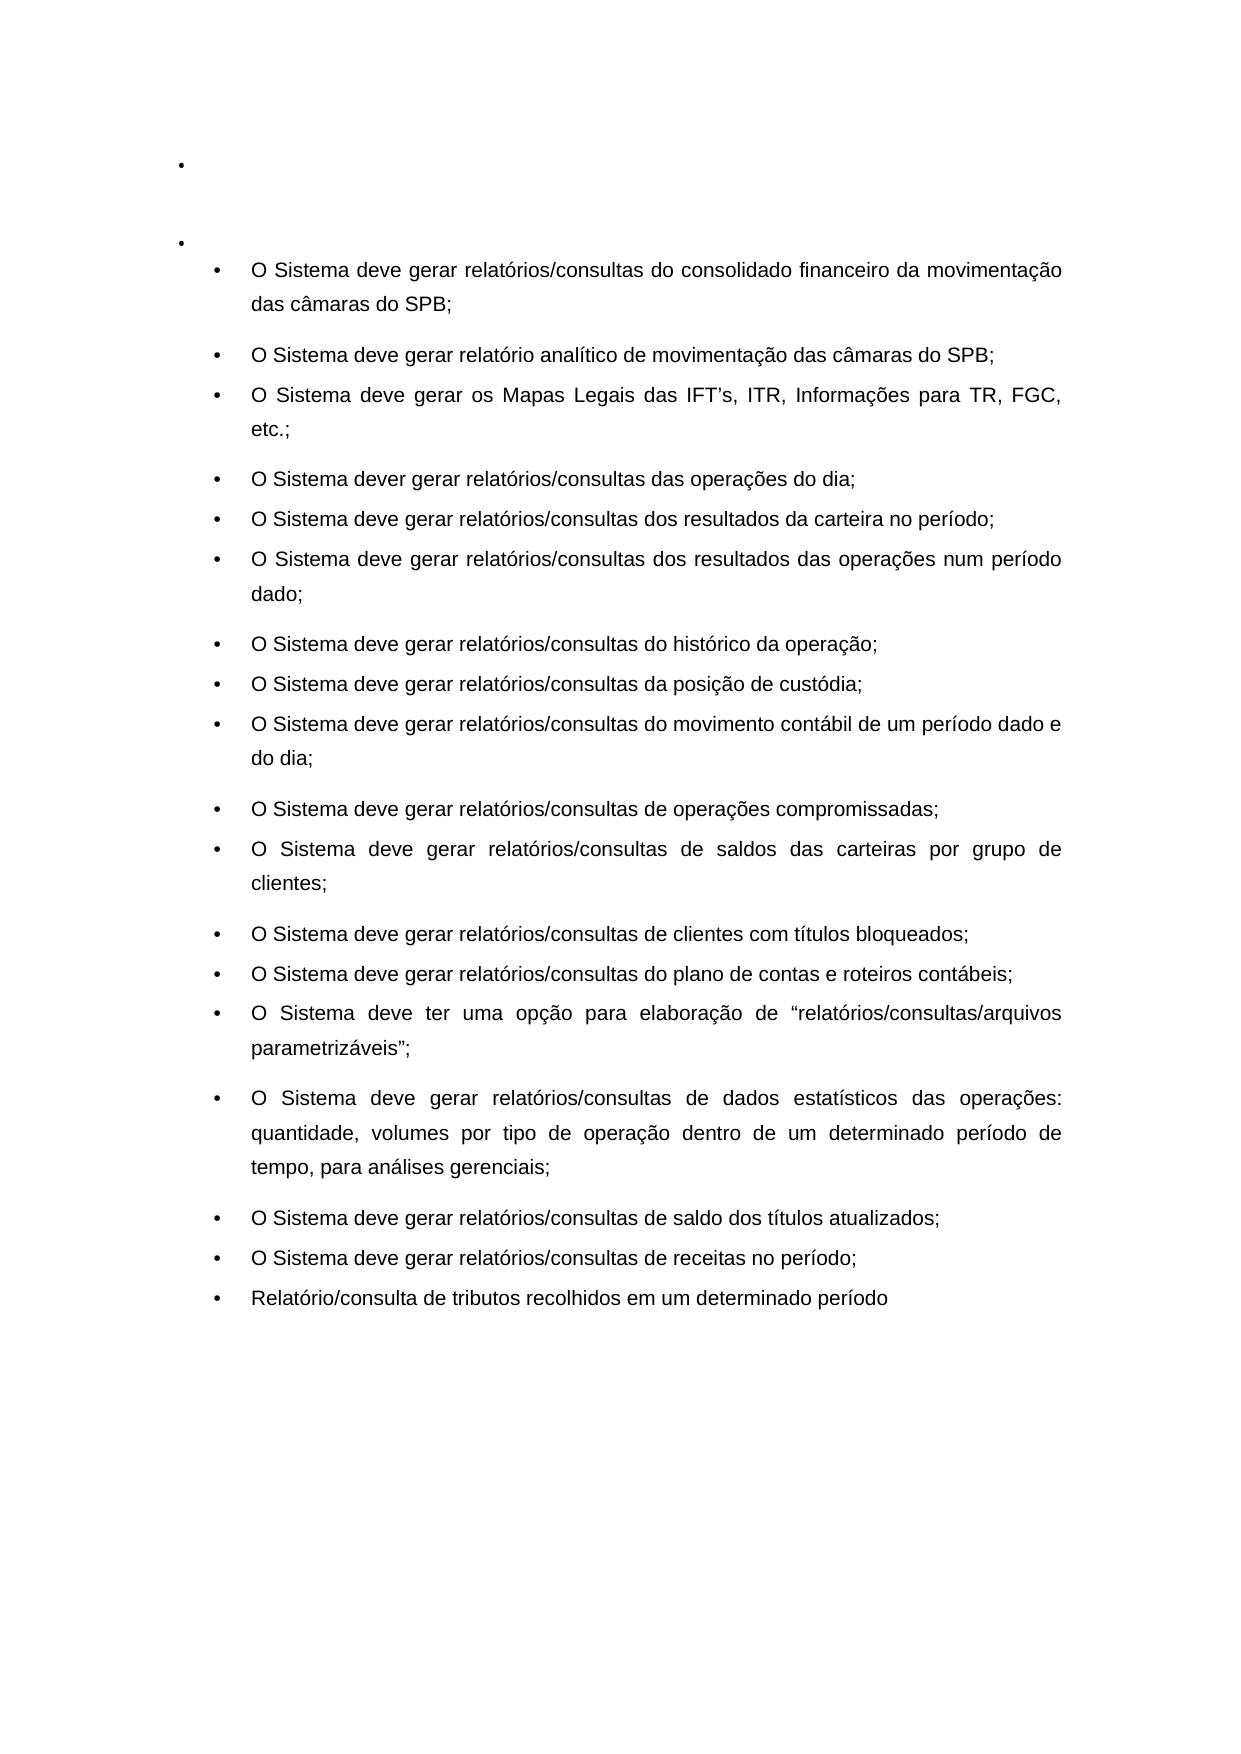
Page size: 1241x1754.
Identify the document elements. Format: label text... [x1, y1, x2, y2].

list O Sistema deve gerar os Mapas Legais das IFT’s, ITR, Informações para TR, FGC, etc.; [213, 382, 1063, 441]
list O Sistema deve gerar relatórios/consultas do consolidado financeiro da movimentação das câmaras do SPB; [213, 258, 1063, 316]
list O Sistema dever gerar relatórios/consultas das operações do dia; [213, 467, 1063, 491]
list O Sistema deve gerar relatórios/consultas de dados estatísticos das operações: quantidade, volumes por tipo de operação dentro de um determinado período de tempo, para análises gerenciais; [213, 1086, 1063, 1179]
list O Sistema deve gerar relatórios/consultas do histórico da operação; [213, 632, 1063, 656]
list O Sistema deve gerar relatórios/consultas de saldo dos títulos atualizados; [213, 1206, 1063, 1229]
list O Sistema deve gerar relatórios/consultas da posição de custódia; [213, 672, 1063, 696]
list O Sistema deve gerar relatórios/consultas de receitas no período; [213, 1245, 1063, 1269]
list O Sistema deve gerar relatórios/consultas dos resultados da carteira no período; [213, 507, 1063, 531]
list O Sistema deve ter uma opção para elaboração de “relatórios/consultas/arquivos parametrizáveis”; [213, 1001, 1063, 1060]
list O Sistema deve gerar relatórios/consultas do movimento contábil de um período dado e do dia; [213, 712, 1063, 770]
list O Sistema deve gerar relatórios/consultas de clientes com títulos bloqueados; [213, 921, 1063, 945]
list O Sistema deve gerar relatórios/consultas do plano de contas e roteiros contábeis; [213, 961, 1063, 985]
list O Sistema deve gerar relatórios/consultas de saldos das carteiras por grupo de clientes; [213, 837, 1063, 895]
list O Sistema deve gerar relatórios/consultas de operações compromissadas; [213, 797, 1063, 821]
list O Sistema deve gerar relatórios/consultas dos resultados das operações num período dado; [213, 547, 1063, 606]
list Relatório/consulta de tributos recolhidos em um determinado período [213, 1285, 1063, 1309]
list O Sistema deve gerar relatório analítico de movimentação das câmaras do SPB; [213, 342, 1063, 366]
